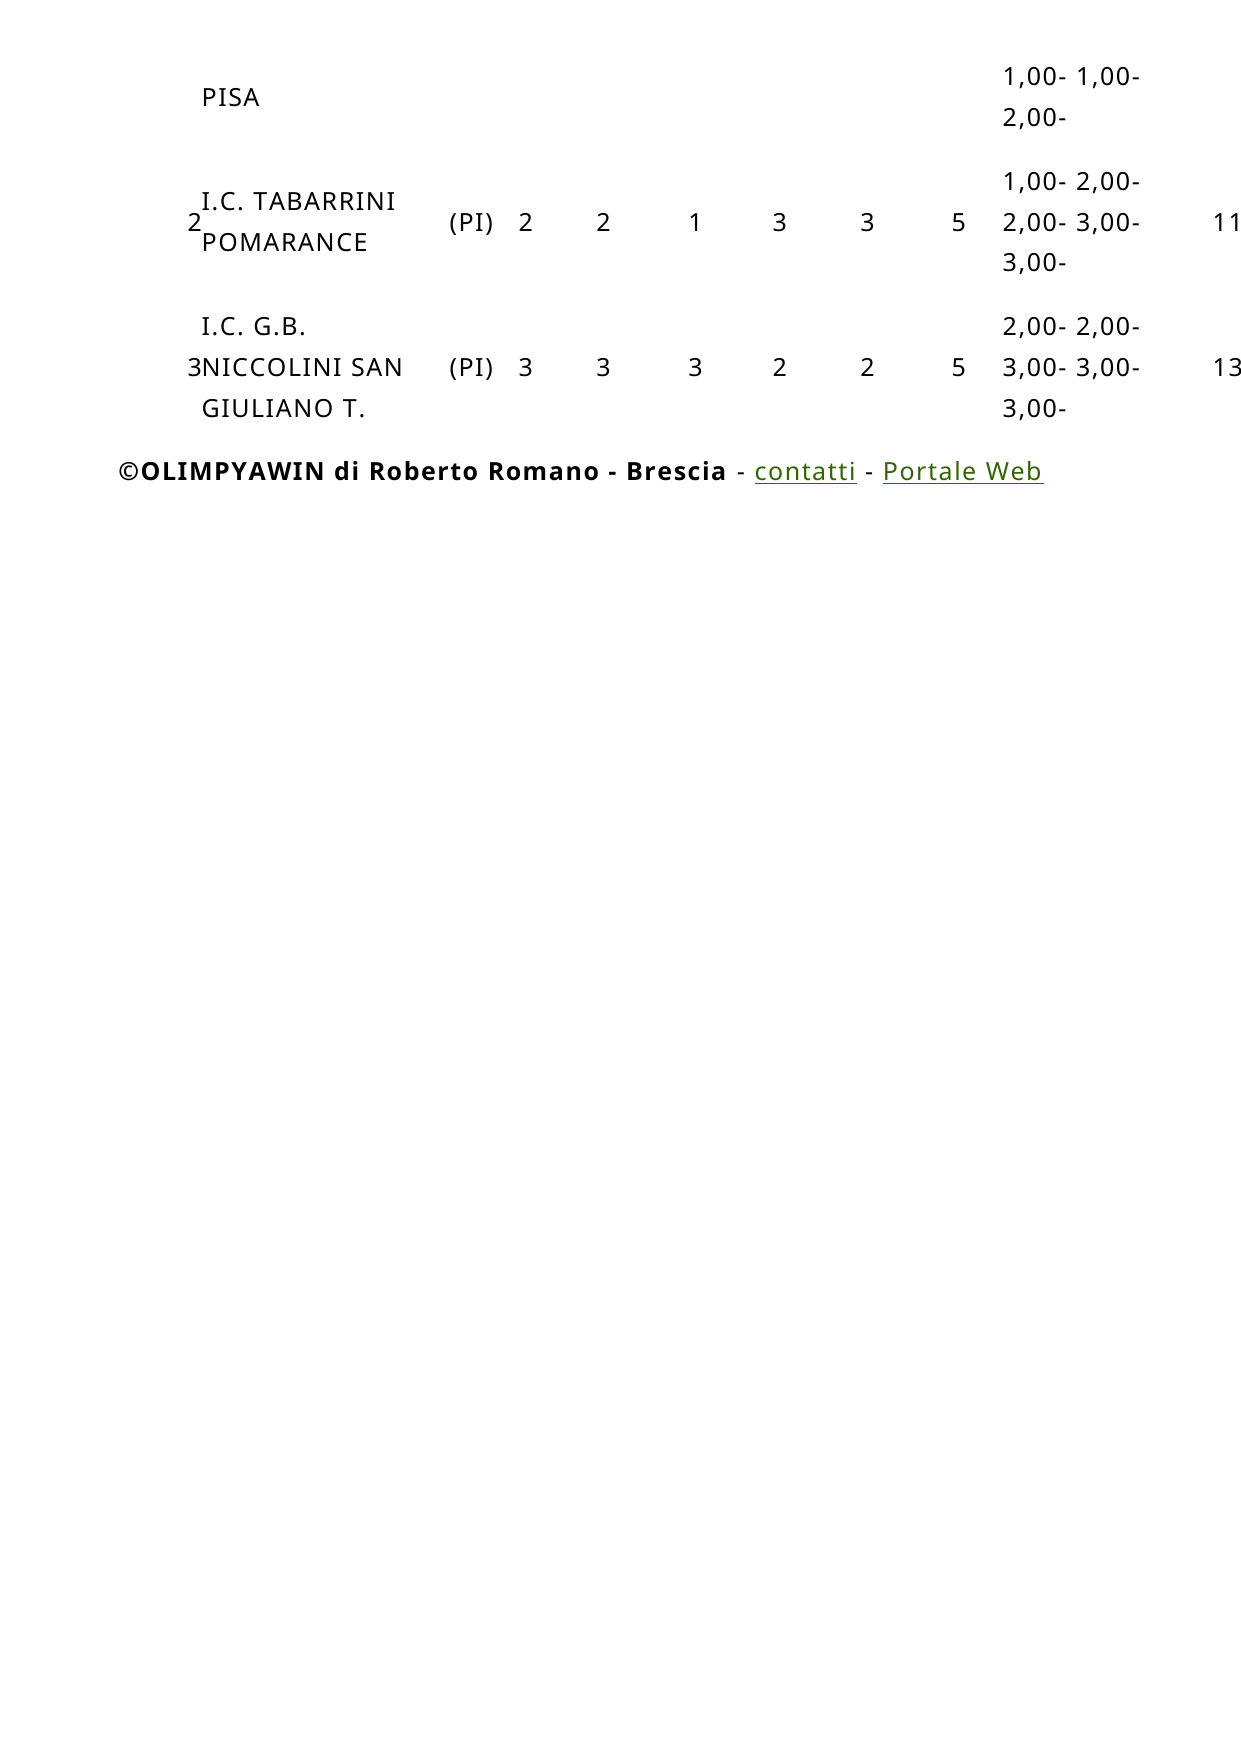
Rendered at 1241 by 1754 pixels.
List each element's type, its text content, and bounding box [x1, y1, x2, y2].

table_cell 1 [118, 59, 201, 163]
table_cell 2 [118, 164, 201, 309]
table_cell (PI) [446, 309, 496, 454]
table_cell 13 [1147, 309, 1240, 454]
table_cell 2,00- 2,00- 3,00- 3,00- 3,00- [1003, 309, 1147, 454]
table_cell [652, 59, 738, 163]
table_cell 1 [652, 164, 738, 309]
table_cell 5 [915, 309, 1002, 454]
table_cell 3 [820, 164, 914, 309]
table_cell 6 [1147, 59, 1240, 163]
table_cell [555, 59, 652, 163]
table_cell 3 [118, 309, 201, 454]
table_cell [446, 59, 496, 163]
table_cell 5 [915, 164, 1002, 309]
table_cell 11 [1147, 164, 1240, 309]
table_cell [915, 59, 1002, 163]
table_cell 1,00- 1,00- 2,00- [1003, 59, 1147, 163]
table_cell I.C. FIBONACCI PISA [201, 59, 446, 163]
table_cell [496, 59, 554, 163]
table_cell 3 [496, 309, 554, 454]
table_cell 2 [496, 164, 554, 309]
table_cell 2 [820, 309, 914, 454]
table_cell 3 [652, 309, 738, 454]
table_cell [739, 59, 820, 163]
table_cell I.C. TABARRINI POMARANCE [201, 164, 446, 309]
text ©OLIMPYAWIN di Roberto Romano - Brescia - contatti - Portale Web [118, 454, 1181, 488]
table_cell 3 [739, 164, 820, 309]
table_cell [820, 59, 914, 163]
table_cell I.C. G.B. NICCOLINI SAN GIULIANO T. [201, 309, 446, 454]
table_cell 2 [555, 164, 652, 309]
table_cell 2 [739, 309, 820, 454]
table_cell (PI) [446, 164, 496, 309]
table_cell 1,00- 2,00- 2,00- 3,00- 3,00- [1003, 164, 1147, 309]
table_cell 3 [555, 309, 652, 454]
